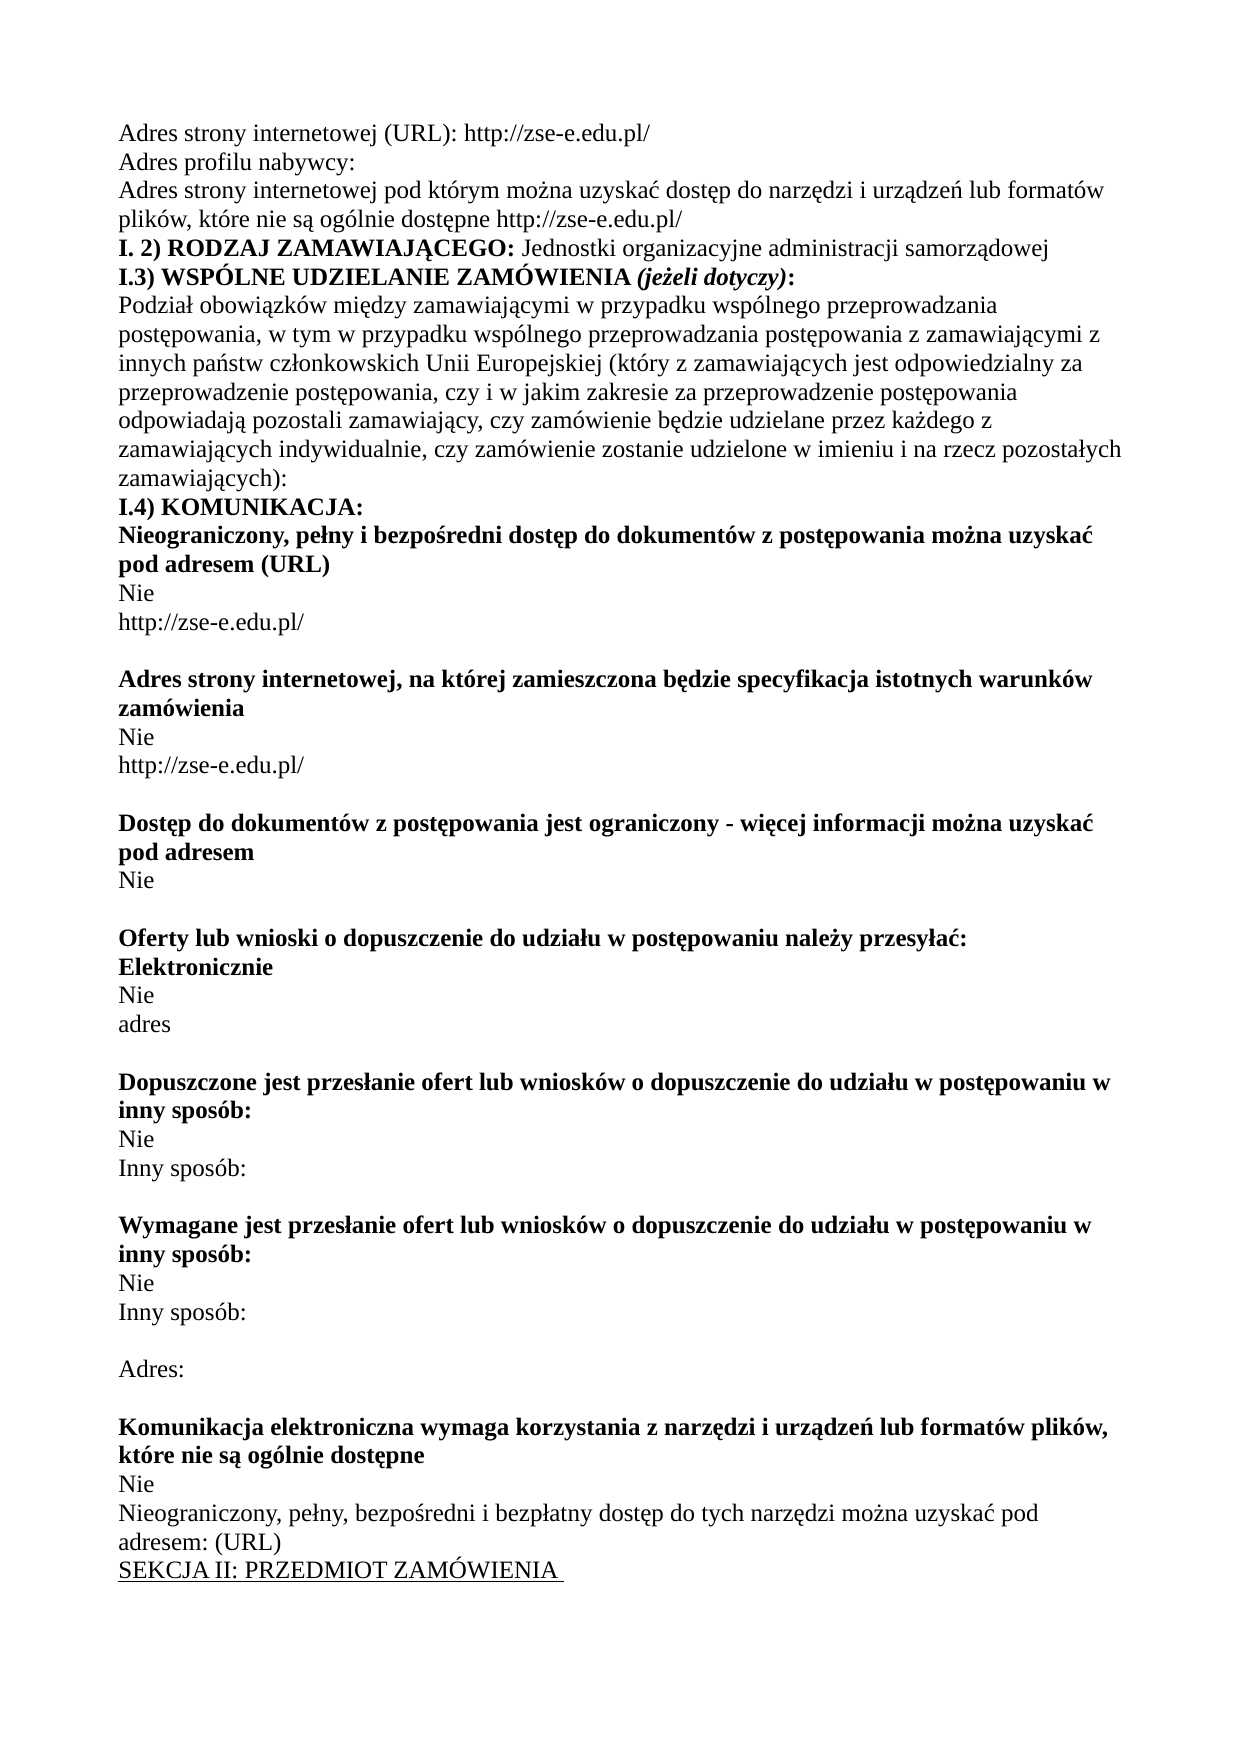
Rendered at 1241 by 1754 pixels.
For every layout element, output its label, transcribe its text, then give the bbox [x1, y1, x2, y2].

text I. 2) RODZAJ ZAMAWIAJĄCEGO: Jednostki organizacyjne administracji samorządowej [118, 233, 1122, 262]
text Adres strony internetowej (URL): http://zse-e.edu.pl/ Adres profilu nabywcy: Adres strony internetowej pod którym można uzyskać dostęp do narzędzi i urządzeń lub formatów plików, które nie są ogólnie dostępne http://zse-e.edu.pl/ [118, 118, 1122, 233]
text Adres strony internetowej, na której zamieszczona będzie specyfikacja istotnych warunków zamówienia [118, 636, 1122, 722]
text I.4) KOMUNIKACJA: Nieograniczony, pełny i bezpośredni dostęp do dokumentów z postępowania można uzyskać pod adresem (URL) [118, 492, 1122, 578]
text Nie http://zse-e.edu.pl/ [118, 722, 1122, 779]
text Oferty lub wnioski o dopuszczenie do udziału w postępowaniu należy przesyłać: Elektronicznie [118, 894, 1122, 981]
text Nie http://zse-e.edu.pl/ [118, 578, 1122, 636]
text Podział obowiązków między zamawiającymi w przypadku wspólnego przeprowadzania postępowania, w tym w przypadku wspólnego przeprowadzania postępowania z zamawiającymi z innych państw członkowskich Unii Europejskiej (który z zamawiających jest odpowiedzialny za przeprowadzenie postępowania, czy i w jakim zakresie za przeprowadzenie postępowania odpowiadają pozostali zamawiający, czy zamówienie będzie udzielane przez każdego z zamawiających indywidualnie, czy zamówienie zostanie udzielone w imieniu i na rzecz pozostałych zamawiających): [118, 291, 1122, 492]
text Nie [118, 866, 1122, 894]
text Nie Nieograniczony, pełny, bezpośredni i bezpłatny dostęp do tych narzędzi można uzyskać pod adresem: (URL) [118, 1469, 1122, 1556]
text SEKCJA II: PRZEDMIOT ZAMÓWIENIA [118, 1556, 1122, 1584]
text Komunikacja elektroniczna wymaga korzystania z narzędzi i urządzeń lub formatów plików, które nie są ogólnie dostępne [118, 1383, 1122, 1469]
text Nie adres [118, 981, 1122, 1038]
text Dostęp do dokumentów z postępowania jest ograniczony - więcej informacji można uzyskać pod adresem [118, 779, 1122, 866]
text I.3) WSPÓLNE UDZIELANIE ZAMÓWIENIA (jeżeli dotyczy): [118, 262, 1122, 291]
text Dopuszczone jest przesłanie ofert lub wniosków o dopuszczenie do udziału w postępowaniu w inny sposób: Nie Inny sposób: Wymagane jest przesłanie ofert lub wniosków o dopuszczenie do udziału w postępowaniu w inny sposób: Nie Inny sposób: Adres: [118, 1067, 1122, 1383]
